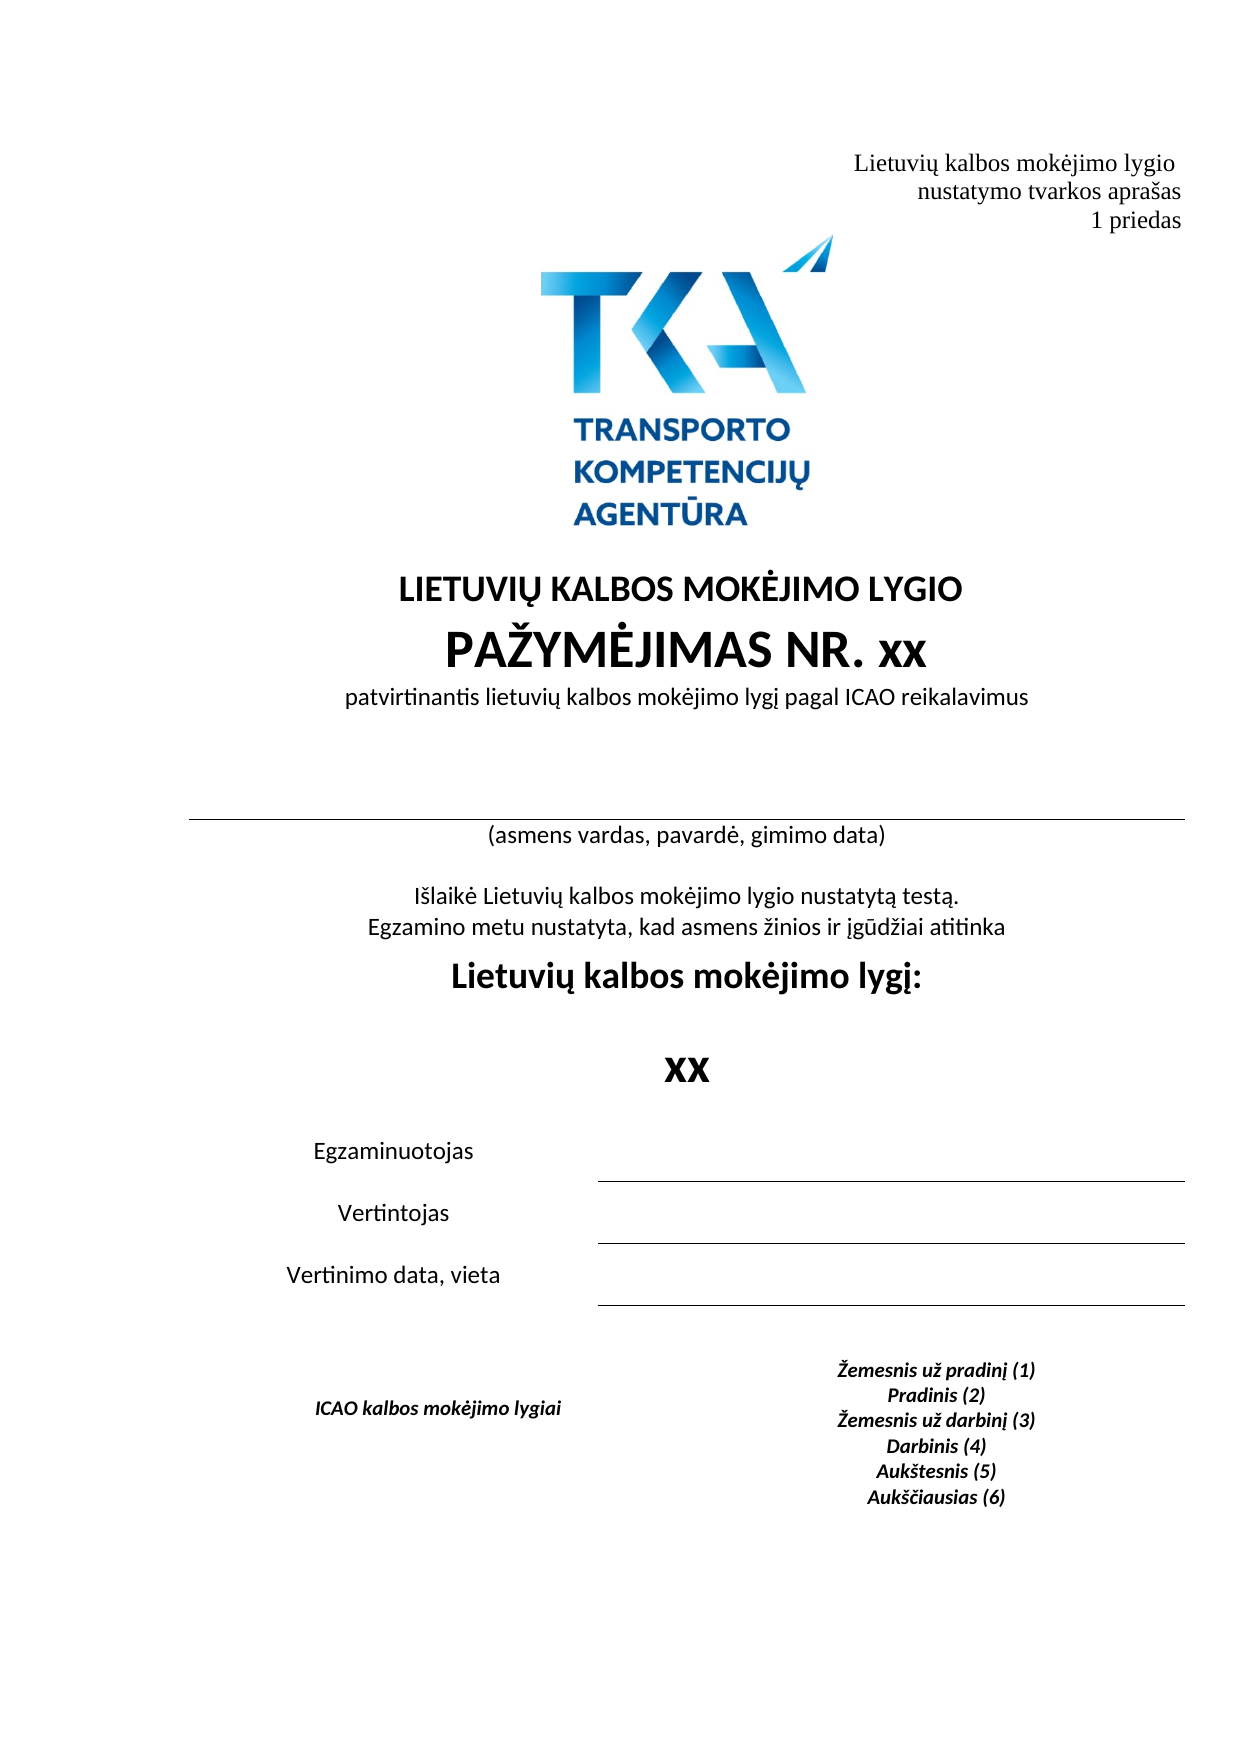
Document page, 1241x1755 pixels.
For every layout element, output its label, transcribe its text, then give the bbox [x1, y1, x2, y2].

table_cell [189, 712, 1185, 818]
table_cell ICAO kalbos mokėjimo lygiai [189, 1305, 690, 1509]
table_cell patvirtinantis lietuvių kalbos mokėjimo lygį pagal ICAO reikalavimus [189, 681, 1185, 712]
text 1 priedas [177, 205, 1181, 234]
table_cell Lietuvių kalbos mokėjimo lygį: [189, 942, 1185, 1009]
table_cell xx [189, 1009, 1185, 1120]
table_cell (asmens vardas, pavardė, gimimo data) [189, 820, 1185, 850]
table_cell Vertinimo data, vieta [189, 1243, 598, 1305]
table_cell LIETUVIŲ KALBOS MOKĖJIMO LYGIO PAŽYMĖJIMAS NR. xx [189, 549, 1185, 681]
table_cell Vertintojas [189, 1181, 598, 1243]
table_cell [598, 1120, 1185, 1181]
text Lietuvių kalbos mokėjimo lygio [177, 148, 1181, 176]
table_cell [598, 1182, 1185, 1243]
text nustatymo tvarkos aprašas [177, 176, 1181, 205]
table_cell Išlaikė Lietuvių kalbos mokėjimo lygio nustatytą testą. Egzamino metu nustatyta, kad asmens žinios ir įgūdžiai atitinka [189, 850, 1185, 942]
table_header [189, 234, 1185, 549]
table_cell Žemesnis už pradinį (1) Pradinis (2) Žemesnis už darbinį (3) Darbinis (4) Aukštesnis (5) Aukščiausias (6) [690, 1306, 1185, 1509]
table_cell Egzaminuotojas [189, 1120, 598, 1181]
table_cell [598, 1244, 1185, 1305]
